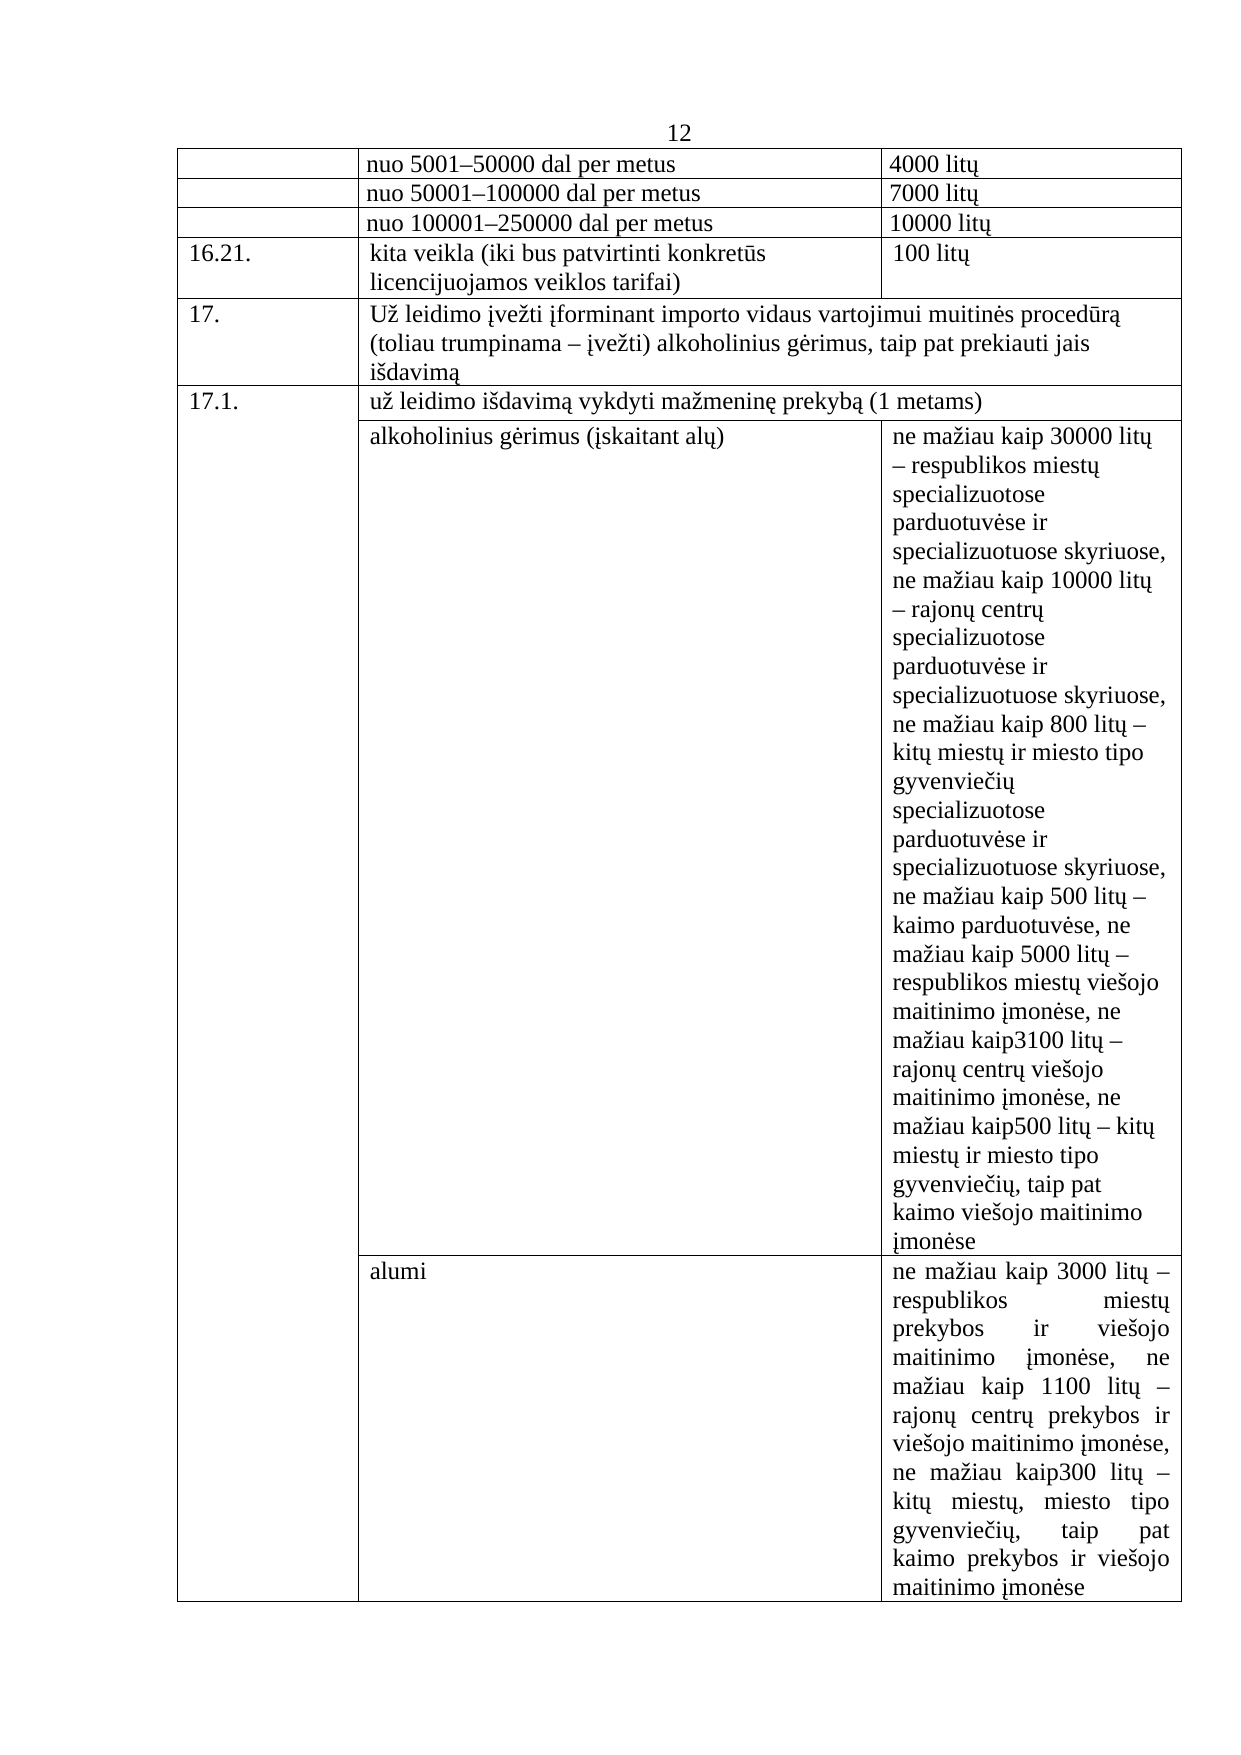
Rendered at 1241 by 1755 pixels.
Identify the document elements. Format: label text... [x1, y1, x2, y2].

table_cell kita veikla (iki bus patvirtinti konkretūs licencijuojamos veiklos tarifai) [359, 238, 881, 298]
table_cell nuo 100001–250000 dal per metus [359, 208, 881, 237]
table_cell 10000 litų [882, 208, 1181, 237]
table_cell nuo 5001–50000 dal per metus [359, 149, 881, 177]
table_cell 4000 litų [882, 149, 1181, 177]
table_cell 16.21. [178, 238, 358, 298]
table_cell 17. [178, 299, 358, 385]
table_cell už leidimo išdavimą vykdyti mažmeninę prekybą (1 metams) [359, 386, 1181, 420]
table_cell Už leidimo įvežti įforminant importo vidaus vartojimui muitinės procedūrą (toliau trumpinama – įvežti) alkoholinius gėrimus, taip pat prekiauti jais išdavimą [359, 299, 1181, 385]
table_cell [178, 149, 358, 177]
table_cell 17.1. [178, 386, 358, 1601]
table_cell ne mažiau kaip 3000 litų – respublikos miestų prekybos ir viešojo maitinimo įmonėse, ne mažiau kaip 1100 litų – rajonų centrų prekybos ir viešojo maitinimo įmonėse, ne mažiau kaip300 litų – kitų miestų, miesto tipo gyvenviečių, taip pat kaimo prekybos ir viešojo maitinimo įmonėse [882, 1256, 1181, 1601]
table_cell 100 litų [882, 238, 1181, 298]
table_cell alkoholinius gėrimus (įskaitant alų) [359, 421, 881, 1255]
table_cell ne mažiau kaip 30000 litų – respublikos miestų specializuotose parduotuvėse ir specializuotuose skyriuose, ne mažiau kaip 10000 litų – rajonų centrų specializuotose parduotuvėse ir specializuotuose skyriuose, ne mažiau kaip 800 litų – kitų miestų ir miesto tipo gyvenviečių specializuotose parduotuvėse ir specializuotuose skyriuose, ne mažiau kaip 500 litų – kaimo parduotuvėse, ne mažiau kaip 5000 litų – respublikos miestų viešojo maitinimo įmonėse, ne mažiau kaip3100 litų – rajonų centrų viešojo maitinimo įmonėse, ne mažiau kaip500 litų – kitų miestų ir miesto tipo gyvenviečių, taip pat kaimo viešojo maitinimo įmonėse [882, 421, 1181, 1255]
table_cell alumi [359, 1256, 881, 1601]
table_cell [178, 208, 358, 237]
table_cell 7000 litų [882, 179, 1181, 207]
table_cell [178, 179, 358, 207]
table_cell nuo 50001–100000 dal per metus [359, 179, 881, 207]
